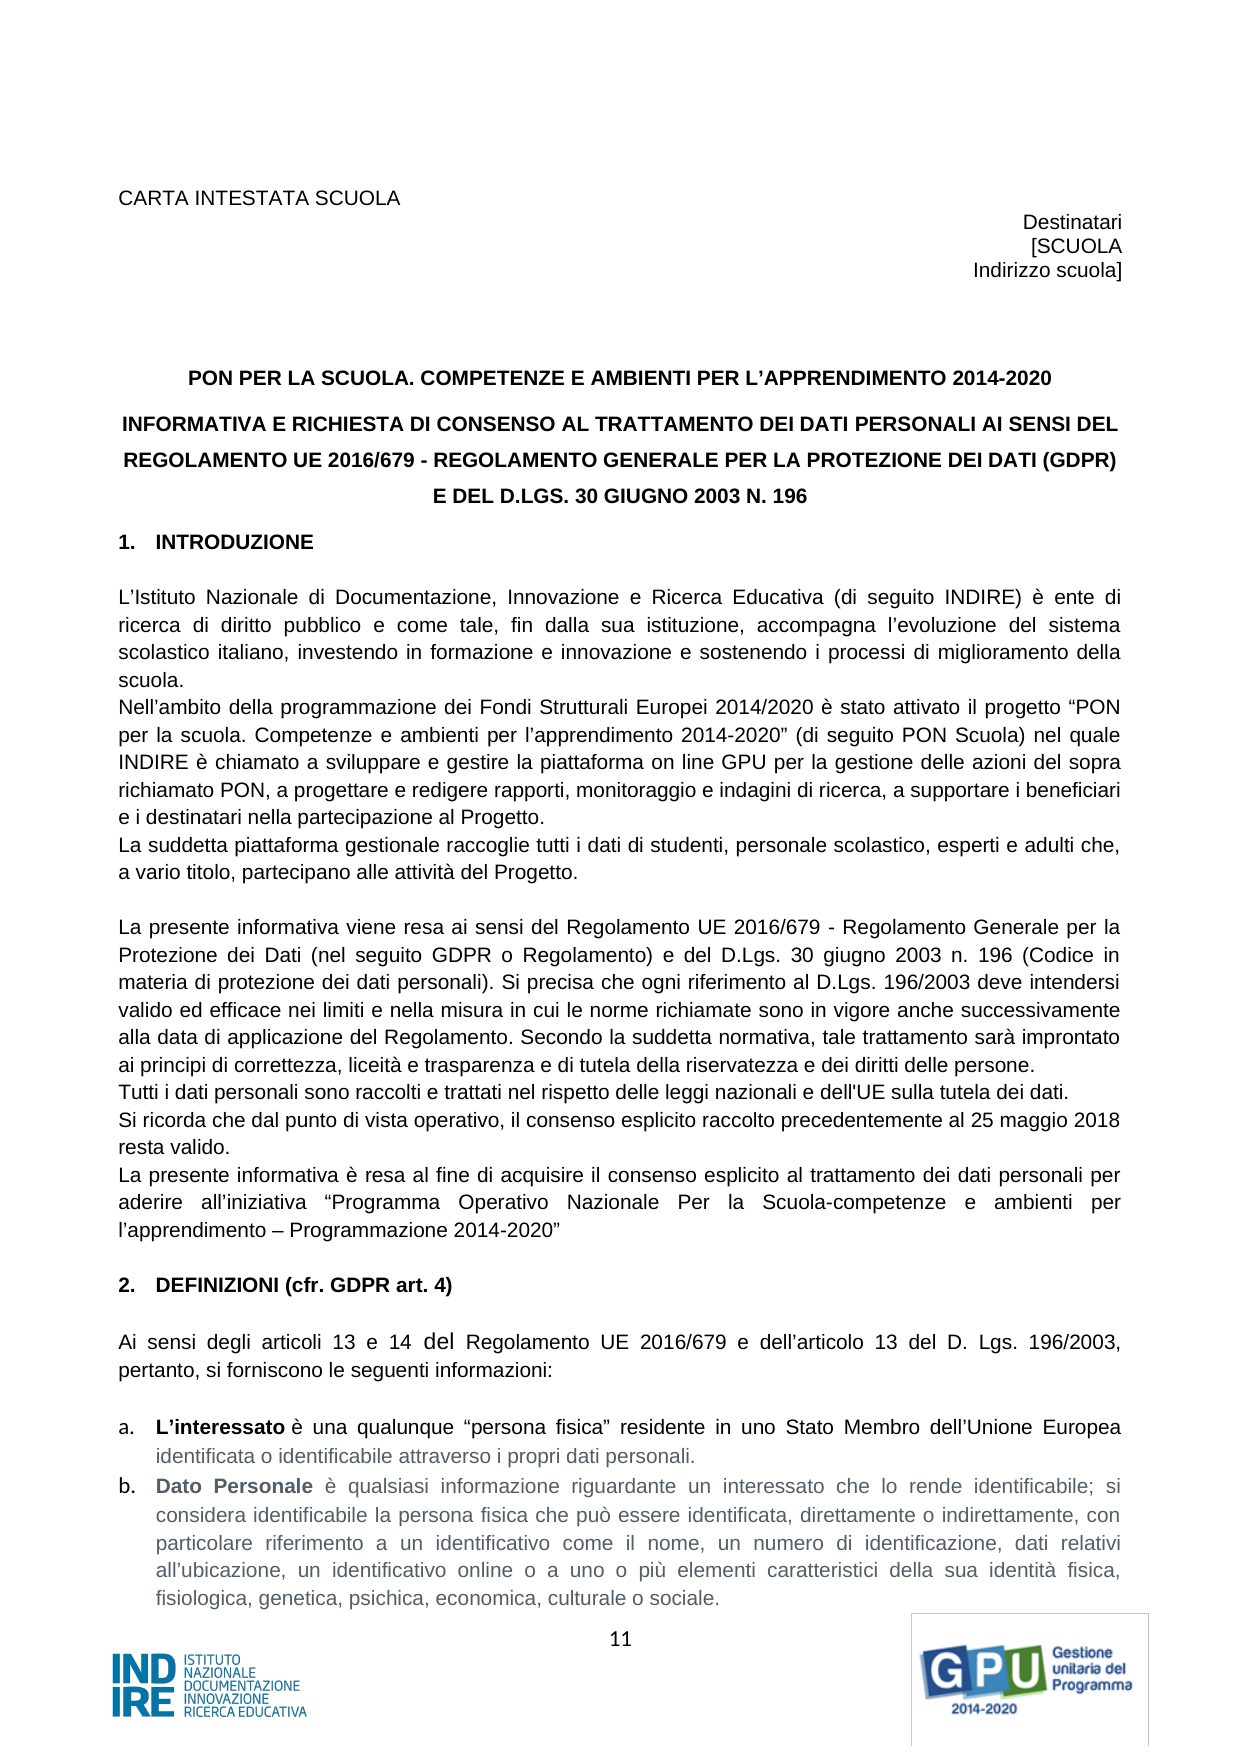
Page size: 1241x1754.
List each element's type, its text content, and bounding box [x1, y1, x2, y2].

text Nell’ambito della programmazione dei Fondi Strutturali Europei 2014/2020 è stato attivato il progetto “PON per la scuola. Competenze e ambienti per l’apprendimento 2014-2020” (di seguito PON Scuola) nel quale INDIRE è chiamato a sviluppare e gestire la piattaforma on line GPU per la gestione delle azioni del sopra richiamato PON, a progettare e redigere rapporti, monitoraggio e indagini di ricerca, a supportare i beneficiari e i destinatari nella partecipazione al Progetto. [118, 695, 1122, 829]
text Si ricorda che dal punto di vista operativo, il consenso esplicito raccolto precedentemente al 25 maggio 2018 resta valido. [118, 1108, 1122, 1159]
text La presente informativa è resa al fine di acquisire il consenso esplicito al trattamento dei dati personali per aderire all’iniziativa “Programma Operativo Nazionale Per la Scuola-competenze e ambienti per l’apprendimento – Programmazione 2014-2020” [118, 1163, 1122, 1242]
text Indirizzo scuola] [118, 258, 1122, 282]
list DEFINIZIONI (cfr. GDPR art. 4) [118, 1273, 1122, 1297]
text L’Istituto Nazionale di Documentazione, Innovazione e Ricerca Educativa (di seguito INDIRE) è ente di ricerca di diritto pubblico e come tale, fin dalla sua istituzione, accompagna l’evoluzione del sistema scolastico italiano, investendo in formazione e innovazione e sostenendo i processi di miglioramento della scuola. [118, 585, 1122, 692]
text La suddetta piattaforma gestionale raccoglie tutti i dati di studenti, personale scolastico, esperti e adulti che, a vario titolo, partecipano alle attività del Progetto. [118, 833, 1122, 884]
text [SCUOLA [118, 234, 1122, 258]
list L’interessato è una qualunque “persona fisica” residente in uno Stato Membro dell’Unione Europea identificata o identificabile attraverso i propri dati personali. [118, 1412, 1122, 1468]
text Destinatari [118, 210, 1122, 234]
list Dato Personale è qualsiasi informazione riguardante un interessato che lo rende identificabile; si considera identificabile la persona fisica che può essere identificata, direttamente o indirettamente, con particolare riferimento a un identificativo come il nome, un numero di identificazione, dati relativi all’ubicazione, un identificativo online o a uno o più elementi caratteristici della sua identità fisica, fisiologica, genetica, psichica, economica, culturale o sociale. [118, 1472, 1122, 1609]
text PON per la scuola. Competenze e ambienti per l’apprendimento 2014-2020 [118, 366, 1122, 389]
text La presente informativa viene resa ai sensi del Regolamento UE 2016/679 - Regolamento Generale per la Protezione dei Dati (nel seguito GDPR o Regolamento) e del D.Lgs. 30 giugno 2003 n. 196 (Codice in materia di protezione dei dati personali). Si precisa che ogni riferimento al D.Lgs. 196/2003 deve intendersi valido ed efficace nei limiti e nella misura in cui le norme richiamate sono in vigore anche successivamente alla data di applicazione del Regolamento. Secondo la suddetta normativa, tale trattamento sarà improntato ai principi di correttezza, liceità e trasparenza e di tutela della riservatezza e dei diritti delle persone. [118, 915, 1122, 1077]
text Tutti i dati personali sono raccolti e trattati nel rispetto delle leggi nazionali e dell'UE sulla tutela dei dati. [118, 1080, 1122, 1104]
text CARTA INTESTATA SCUOLA [118, 186, 1122, 210]
text INFORMATIVA E RICHIESTA DI CONSENSO AL TRATTAMENTO DEI DATI PERSONALI ai sensi del Regolamento UE 2016/679 - Regolamento Generale per la Protezione dei Dati (GDPR) e del D.Lgs. 30 giugno 2003 n. 196 [118, 412, 1122, 508]
list INTRODUZIONE [118, 530, 1122, 554]
text Ai sensi degli articoli 13 e 14 del Regolamento UE 2016/679 e dell’articolo 13 del D. Lgs. 196/2003, pertanto, si forniscono le seguenti informazioni: [118, 1328, 1122, 1381]
